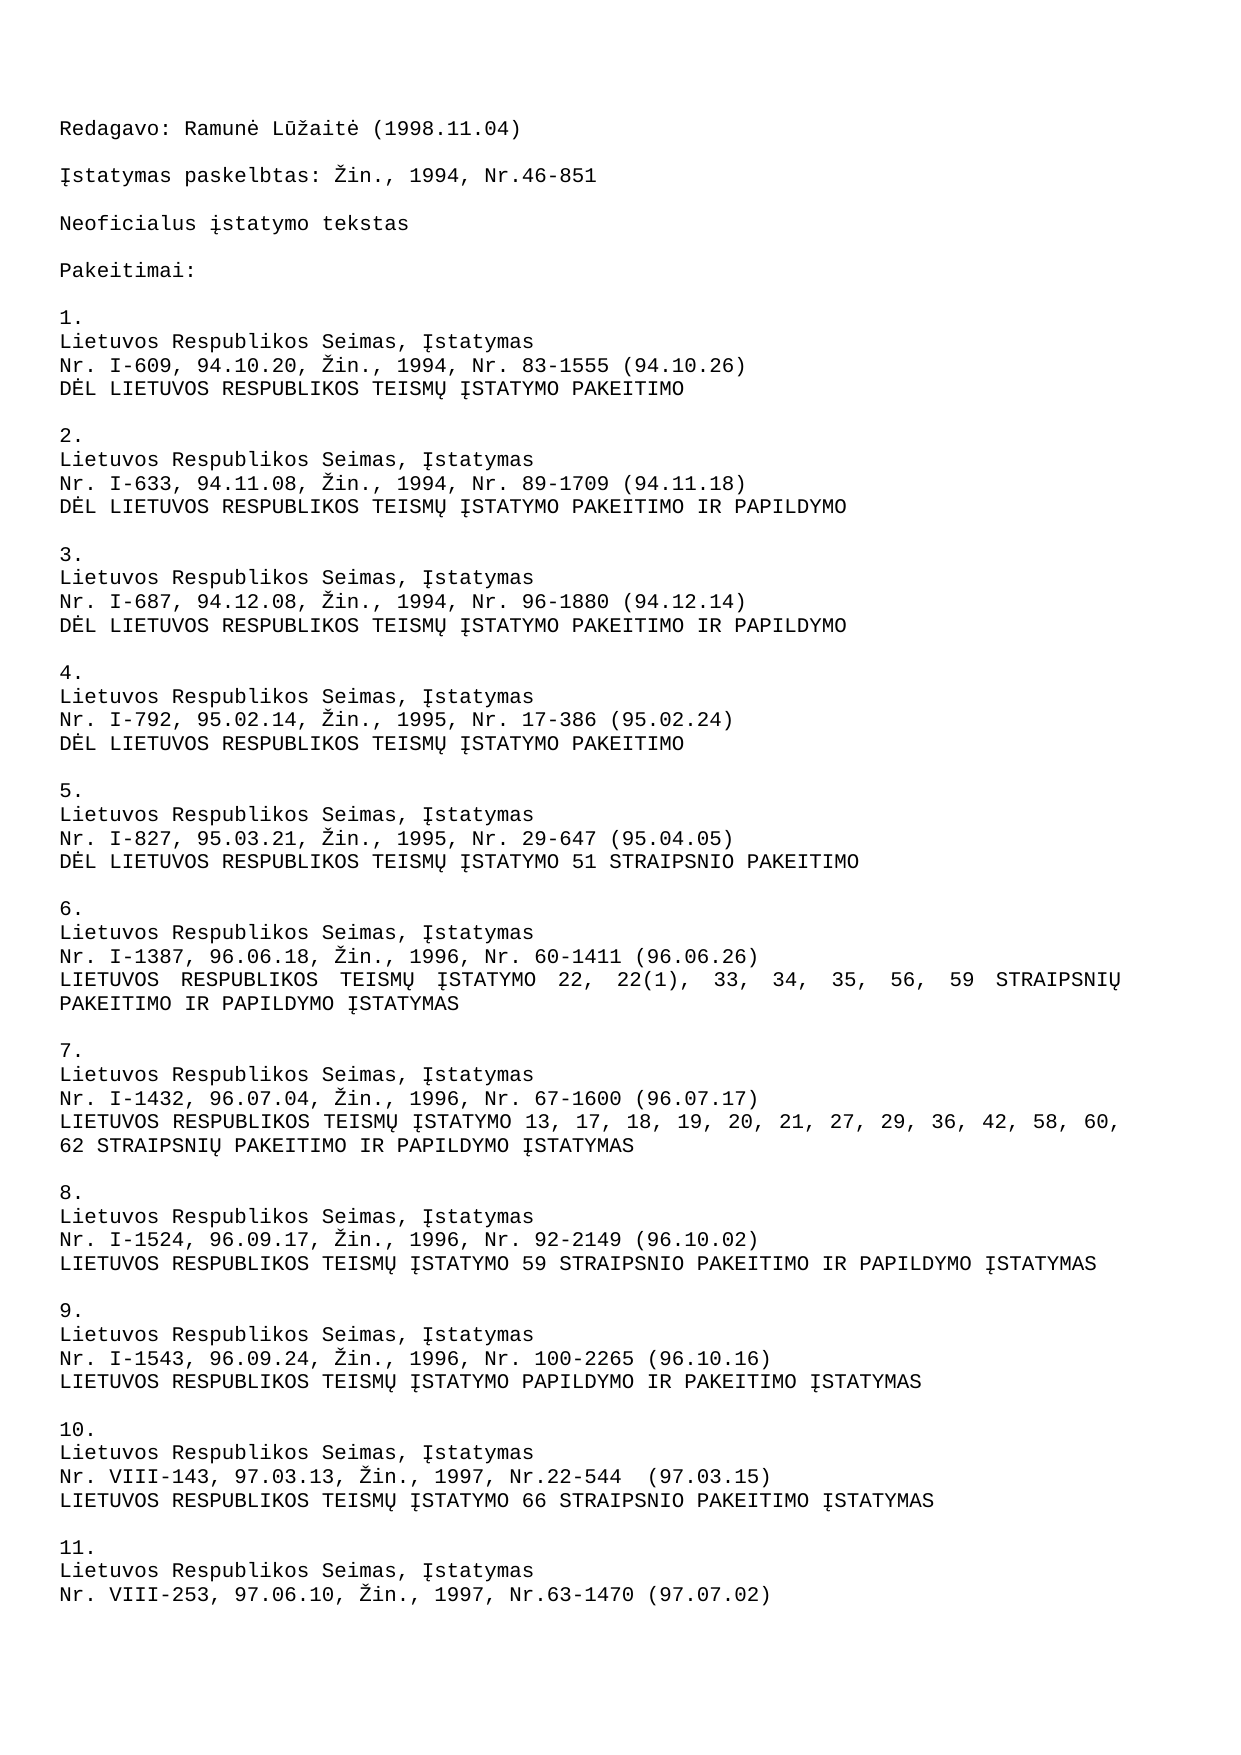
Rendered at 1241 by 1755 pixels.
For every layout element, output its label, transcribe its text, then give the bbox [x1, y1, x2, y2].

text Lietuvos Respublikos Seimas, Įstatymas [59, 1064, 1122, 1088]
text Nr. I-792, 95.02.14, Žin., 1995, Nr. 17-386 (95.02.24) [59, 709, 1122, 733]
text Nr. I-609, 94.10.20, Žin., 1994, Nr. 83-1555 (94.10.26) [59, 354, 1122, 378]
text DĖL LIETUVOS RESPUBLIKOS TEISMŲ ĮSTATYMO PAKEITIMO IR PAPILDYMO [59, 496, 1122, 520]
text DĖL LIETUVOS RESPUBLIKOS TEISMŲ ĮSTATYMO PAKEITIMO [59, 378, 1122, 402]
text 11. [59, 1537, 1122, 1561]
text LIETUVOS RESPUBLIKOS TEISMŲ ĮSTATYMO 66 STRAIPSNIO PAKEITIMO ĮSTATYMAS [59, 1489, 1122, 1513]
text 4. [59, 662, 1122, 686]
text 9. [59, 1300, 1122, 1324]
text LIETUVOS RESPUBLIKOS TEISMŲ ĮSTATYMO 13, 17, 18, 19, 20, 21, 27, 29, 36, 42, 58, 60, 62 STRAIPSNIŲ PAKEITIMO IR PAPILDYMO ĮSTATYMAS [59, 1111, 1122, 1158]
text Lietuvos Respublikos Seimas, Įstatymas [59, 804, 1122, 827]
text DĖL LIETUVOS RESPUBLIKOS TEISMŲ ĮSTATYMO 51 STRAIPSNIO PAKEITIMO [59, 851, 1122, 875]
text LIETUVOS RESPUBLIKOS TEISMŲ ĮSTATYMO PAPILDYMO IR PAKEITIMO ĮSTATYMAS [59, 1371, 1122, 1395]
text Lietuvos Respublikos Seimas, Įstatymas [59, 1206, 1122, 1229]
text Pakeitimai: [59, 260, 1122, 284]
text 10. [59, 1419, 1122, 1442]
text LIETUVOS RESPUBLIKOS TEISMŲ ĮSTATYMO 59 STRAIPSNIO PAKEITIMO IR PAPILDYMO ĮSTATYMAS [59, 1253, 1122, 1277]
text Lietuvos Respublikos Seimas, Įstatymas [59, 922, 1122, 946]
text Nr. I-827, 95.03.21, Žin., 1995, Nr. 29-647 (95.04.05) [59, 827, 1122, 851]
text DĖL LIETUVOS RESPUBLIKOS TEISMŲ ĮSTATYMO PAKEITIMO IR PAPILDYMO [59, 615, 1122, 638]
text Įstatymas paskelbtas: Žin., 1994, Nr.46-851 [59, 165, 1122, 189]
text 7. [59, 1040, 1122, 1064]
text Nr. I-1432, 96.07.04, Žin., 1996, Nr. 67-1600 (96.07.17) [59, 1088, 1122, 1111]
text Lietuvos Respublikos Seimas, Įstatymas [59, 1561, 1122, 1584]
text Redagavo: Ramunė Lūžaitė (1998.11.04) [59, 118, 1122, 142]
text 8. [59, 1182, 1122, 1206]
text 6. [59, 898, 1122, 922]
text Nr. I-1543, 96.09.24, Žin., 1996, Nr. 100-2265 (96.10.16) [59, 1348, 1122, 1371]
text LIETUVOS RESPUBLIKOS TEISMŲ ĮSTATYMO 22, 22(1), 33, 34, 35, 56, 59 STRAIPSNIŲ PAKEITIMO IR PAPILDYMO ĮSTATYMAS [59, 969, 1122, 1017]
text Nr. I-687, 94.12.08, Žin., 1994, Nr. 96-1880 (94.12.14) [59, 591, 1122, 615]
text DĖL LIETUVOS RESPUBLIKOS TEISMŲ ĮSTATYMO PAKEITIMO [59, 733, 1122, 757]
text Lietuvos Respublikos Seimas, Įstatymas [59, 331, 1122, 354]
text Nr. I-1524, 96.09.17, Žin., 1996, Nr. 92-2149 (96.10.02) [59, 1229, 1122, 1253]
text Lietuvos Respublikos Seimas, Įstatymas [59, 449, 1122, 473]
text Nr. VIII-253, 97.06.10, Žin., 1997, Nr.63-1470 (97.07.02) [59, 1584, 1122, 1608]
text Neoficialus įstatymo tekstas [59, 213, 1122, 236]
text Lietuvos Respublikos Seimas, Įstatymas [59, 1324, 1122, 1348]
text 3. [59, 544, 1122, 567]
text Lietuvos Respublikos Seimas, Įstatymas [59, 686, 1122, 709]
text Nr. I-633, 94.11.08, Žin., 1994, Nr. 89-1709 (94.11.18) [59, 473, 1122, 496]
text Lietuvos Respublikos Seimas, Įstatymas [59, 567, 1122, 591]
text 1. [59, 307, 1122, 331]
text 2. [59, 426, 1122, 449]
text Nr. VIII-143, 97.03.13, Žin., 1997, Nr.22-544 (97.03.15) [59, 1466, 1122, 1489]
text Lietuvos Respublikos Seimas, Įstatymas [59, 1442, 1122, 1466]
text Nr. I-1387, 96.06.18, Žin., 1996, Nr. 60-1411 (96.06.26) [59, 946, 1122, 969]
text 5. [59, 780, 1122, 804]
